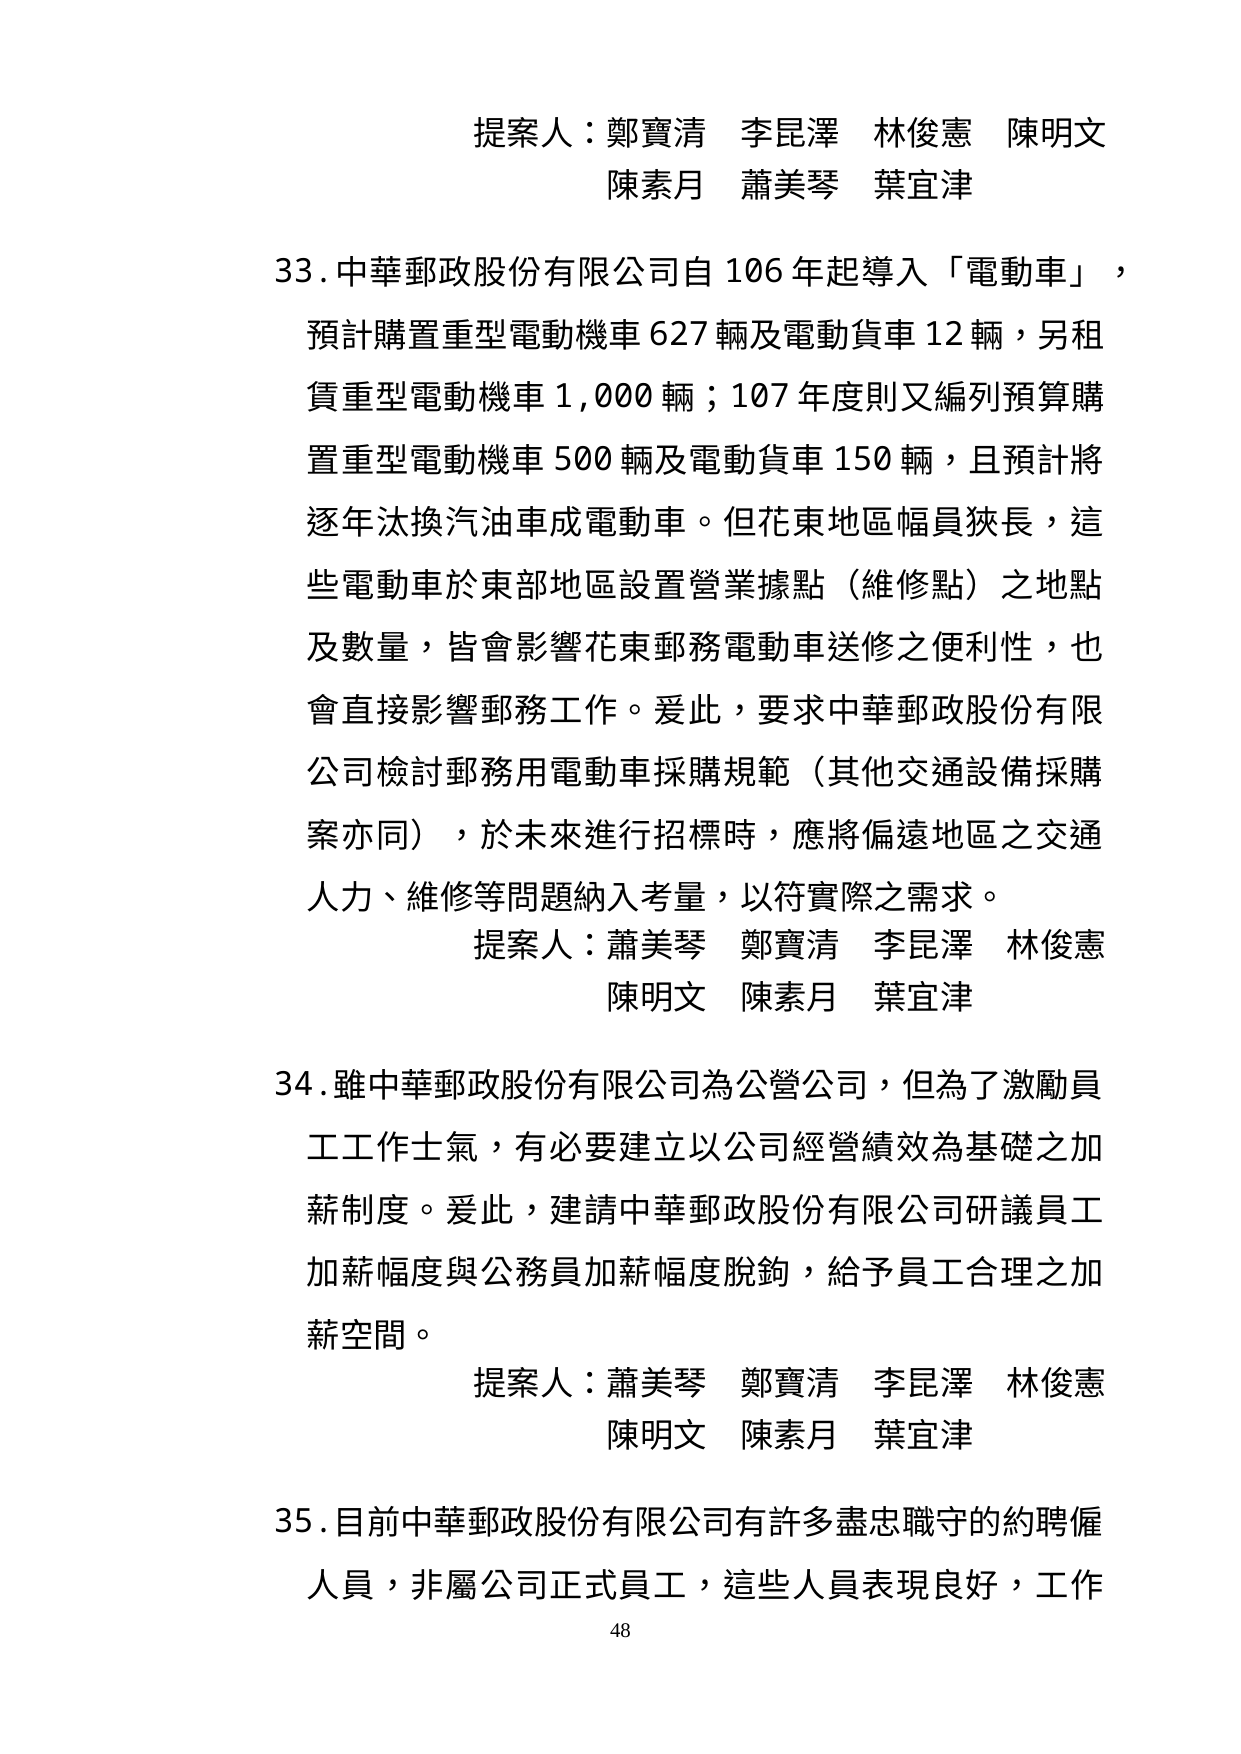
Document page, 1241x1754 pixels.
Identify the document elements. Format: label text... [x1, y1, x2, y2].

text 33.中華郵政股份有限公司自106年起導入「電動車」，預計購置重型電動機車627輛及電動貨車12輛，另租賃重型電動機車1,000輛；107年度則又編列預算購置重型電動機車500輛及電動貨車150輛，且預計將逐年汰換汽油車成電動車。但花東地區幅員狹長，這些電動車於東部地區設置營業據點（維修點）之地點及數量，皆會影響花東郵務電動車送修之便利性，也會直接影響郵務工作。爰此，要求中華郵政股份有限公司檢討郵務用電動車採購規範（其他交通設備採購案亦同），於未來進行招標時，應將偏遠地區之交通、人力、維修等問題納入考量，以符實際之需求。 [273, 228, 1104, 916]
text 34.雖中華郵政股份有限公司為公營公司，但為了激勵員工工作士氣，有必要建立以公司經營績效為基礎之加薪制度。爰此，建請中華郵政股份有限公司研議員工加薪幅度與公務員加薪幅度脫鉤，給予員工合理之加薪空間。 [273, 1041, 1104, 1353]
text 提案人：蕭美琴 鄭寶清 李昆澤 林俊憲 陳明文 陳素月 葉宜津 [473, 916, 1117, 1020]
text 提案人：鄭寶清 李昆澤 林俊憲 陳明文 陳素月 蕭美琴 葉宜津 [473, 103, 1117, 207]
text 提案人：蕭美琴 鄭寶清 李昆澤 林俊憲 陳明文 陳素月 葉宜津 [473, 1353, 1117, 1457]
text 35.目前中華郵政股份有限公司有許多盡忠職守的約聘僱人員，非屬公司正式員工，這些人員表現良好，工作 [273, 1478, 1104, 1603]
